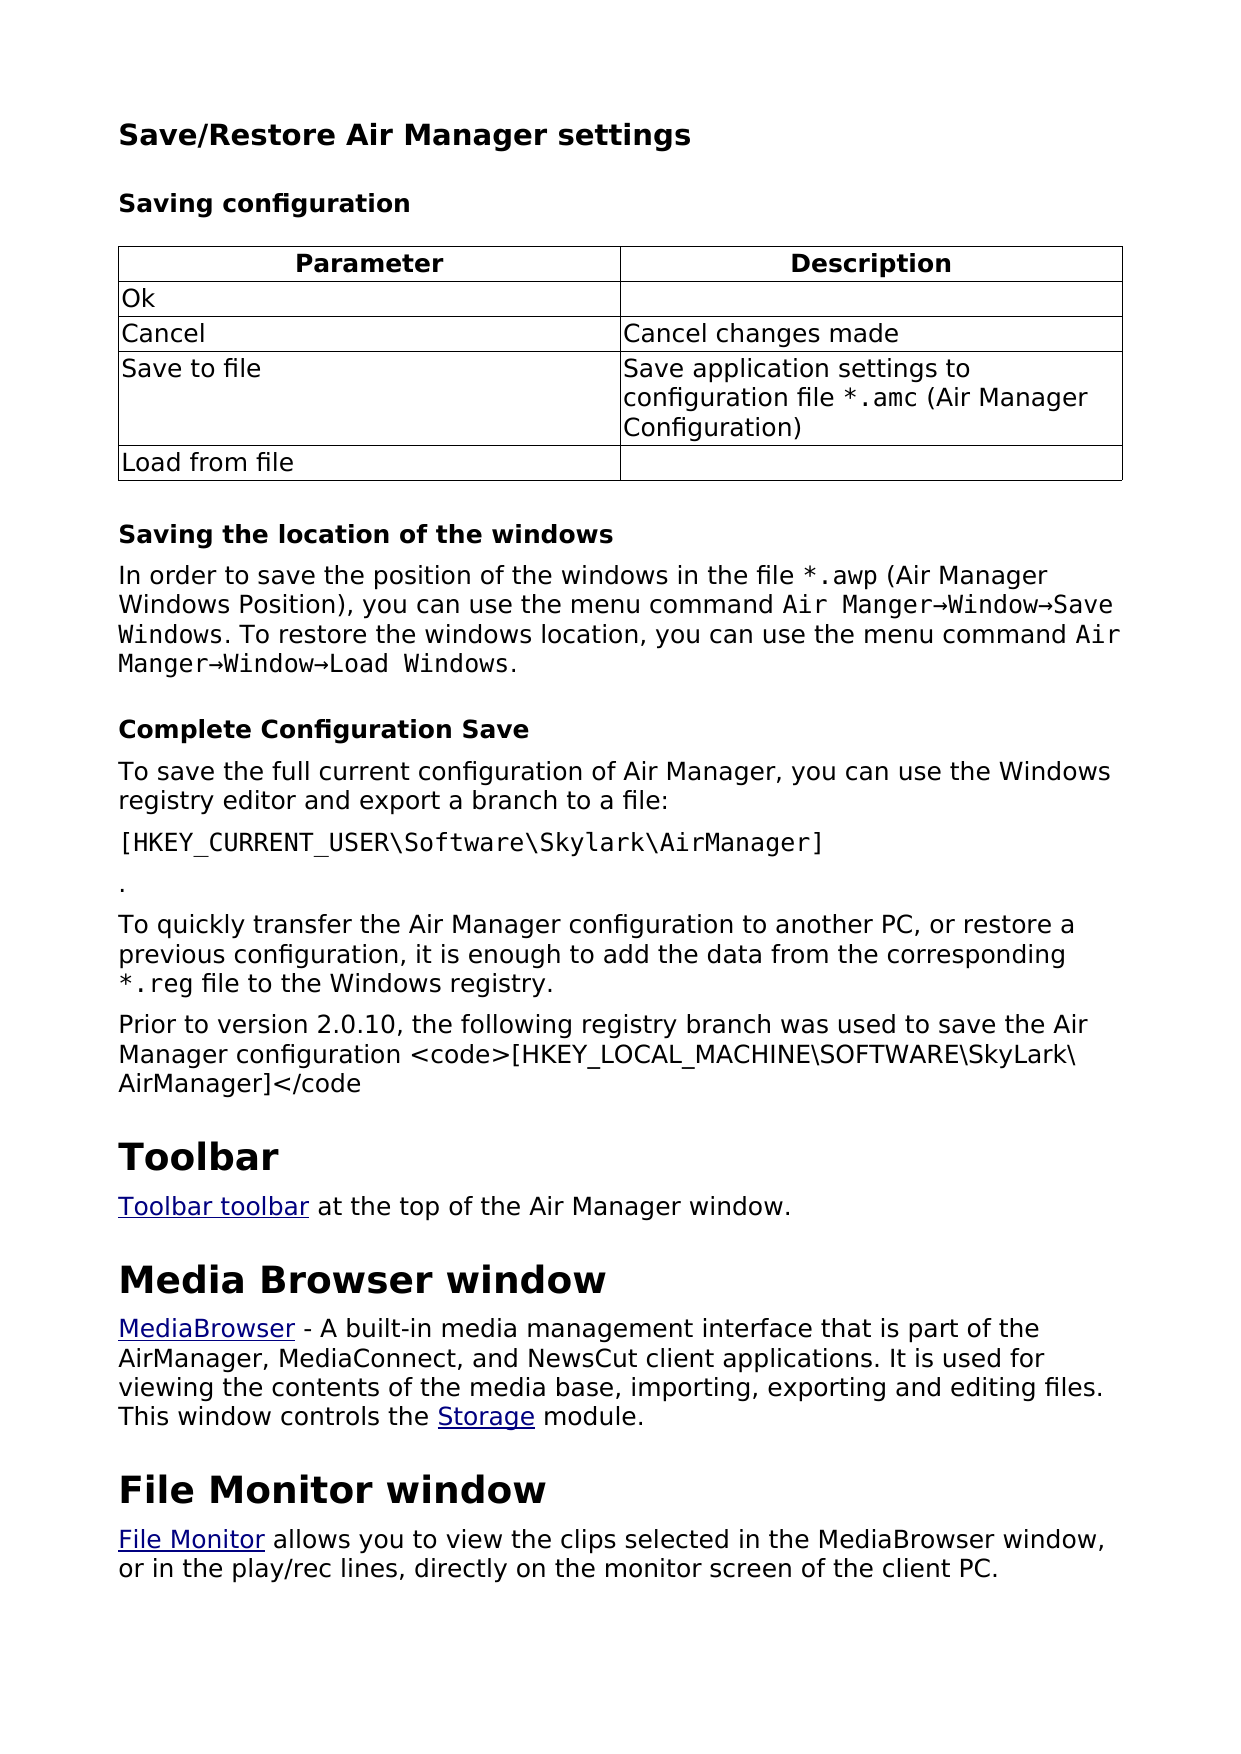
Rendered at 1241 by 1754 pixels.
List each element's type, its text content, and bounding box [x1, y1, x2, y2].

subtitle Complete Configuration Save [118, 716, 1122, 745]
subtitle Toolbar [118, 1136, 1122, 1179]
subtitle Media Browser window [118, 1258, 1122, 1302]
table_cell Cancel [119, 317, 620, 351]
text MediaBrowser - A built-in media management interface that is part of the AirManager, MediaConnect, and NewsCut client applications. It is used for viewing the contents of the media base, importing, exporting and editing files. This window controls the Storage module. [118, 1315, 1122, 1431]
subtitle File Monitor window [118, 1469, 1122, 1512]
table_header Description [621, 247, 1122, 281]
table_cell Save to file [119, 352, 620, 445]
subtitle Saving the location of the windows [118, 520, 1122, 549]
text File Monitor allows you to view the clips selected in the MediaBrowser window, or in the play/rec lines, directly on the monitor screen of the client PC. [118, 1525, 1122, 1583]
table_header Parameter [119, 247, 620, 281]
table_cell Cancel changes made [621, 317, 1122, 351]
table_cell [621, 282, 1122, 316]
table_cell Save application settings to configuration file *.amc (Air Manager Configuration) [621, 352, 1122, 445]
text [HKEY_CURRENT_USER\Software\Skylark\AirManager] [118, 828, 1122, 857]
table_cell Load from file [119, 446, 620, 480]
text To save the full current configuration of Air Manager, you can use the Windows registry editor and export a branch to a file: [118, 757, 1122, 816]
text Toolbar toolbar at the top of the Air Manager window. [118, 1192, 1122, 1221]
subtitle Saving configuration [118, 189, 1122, 219]
table_cell [621, 446, 1122, 480]
text In order to save the position of the windows in the file *.awp (Air Manager Windows Position), you can use the menu command Air Manger→Window→Save Windows. To restore the windows location, you can use the menu command Air Manger→Window→Load Windows. [118, 561, 1122, 678]
text Prior to version 2.0.10, the following registry branch was used to save the Air Manager configuration <code>[HKEY_LOCAL_MACHINE\SOFTWARE\SkyLark\AirManager]</code [118, 1011, 1122, 1098]
table_cell Ok [119, 282, 620, 316]
text . [118, 869, 1122, 898]
subtitle Save/Restore Air Manager settings [118, 118, 1122, 152]
text To quickly transfer the Air Manager configuration to another PC, or restore a previous configuration, it is enough to add the data from the corresponding *.reg file to the Windows registry. [118, 911, 1122, 998]
